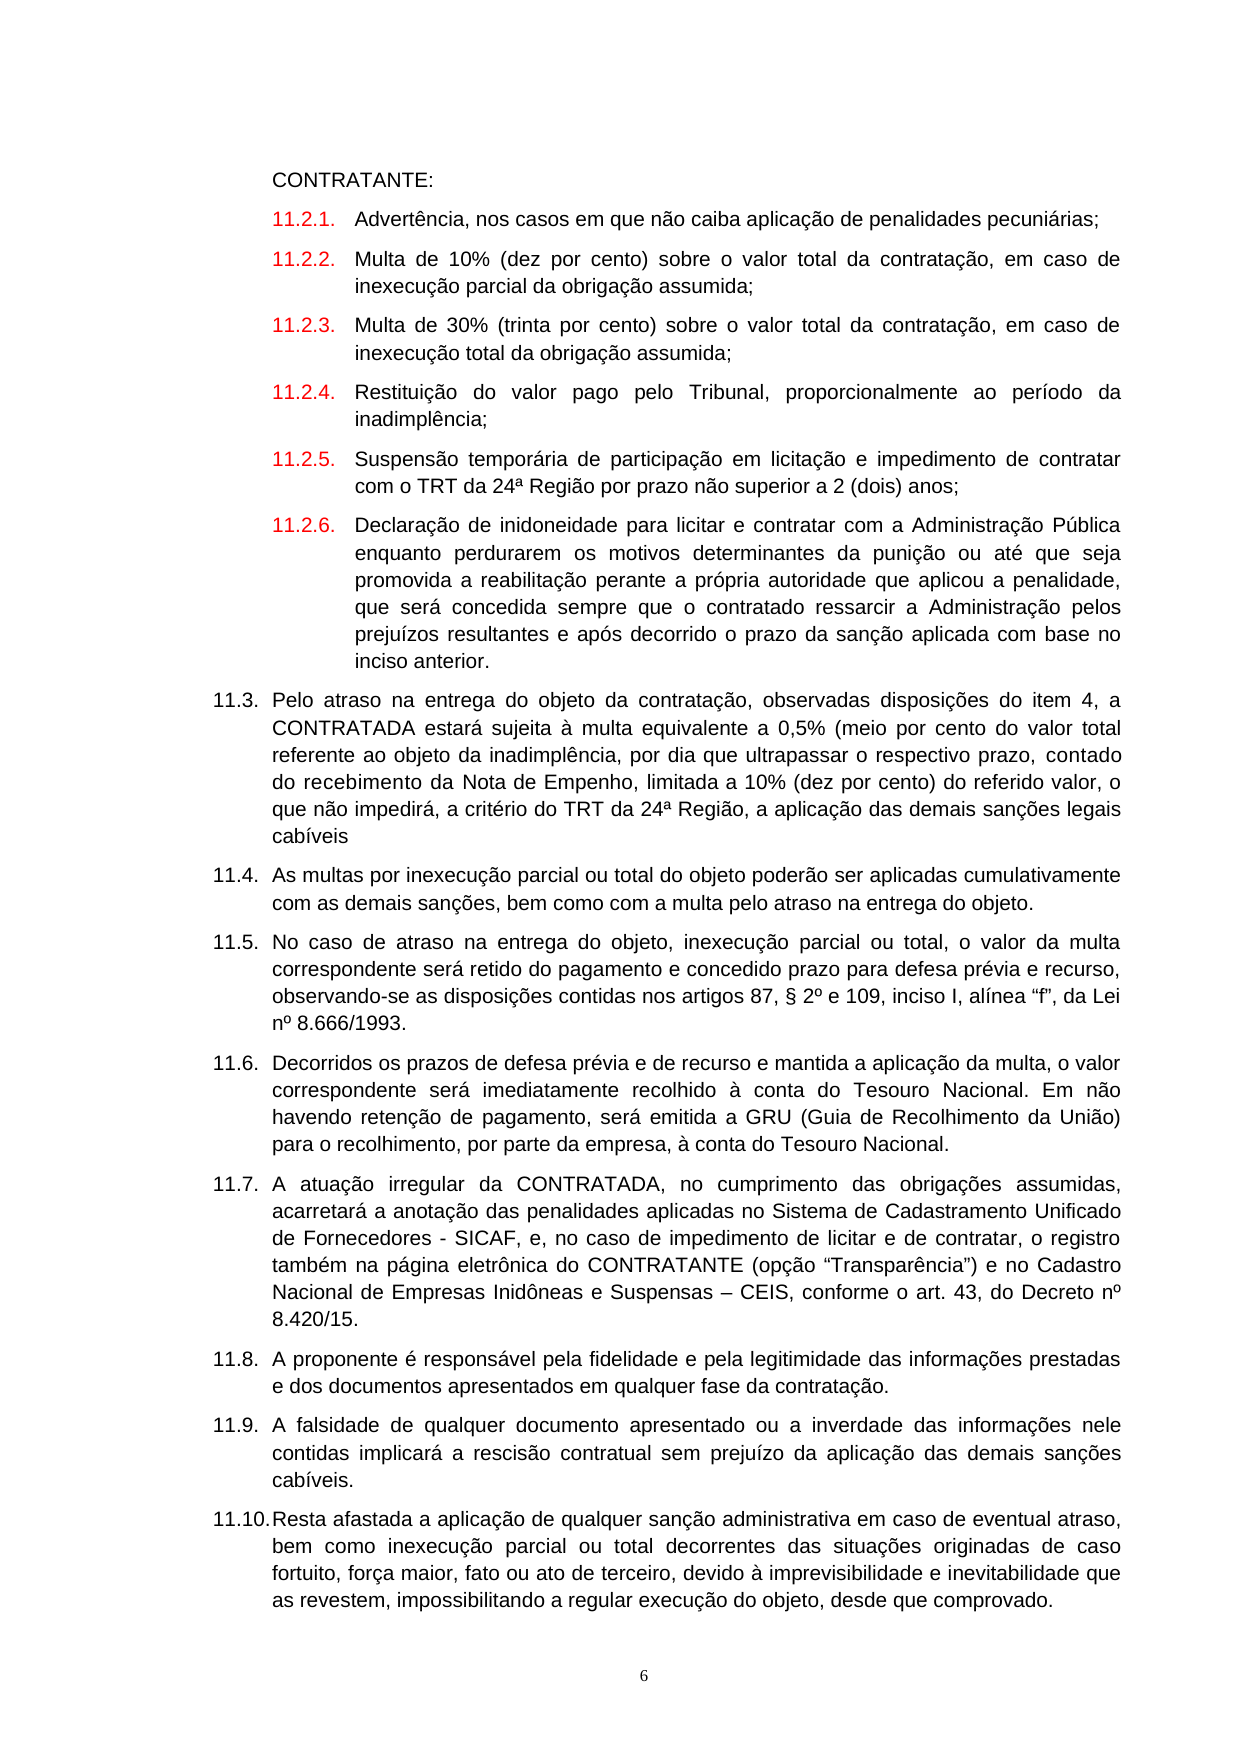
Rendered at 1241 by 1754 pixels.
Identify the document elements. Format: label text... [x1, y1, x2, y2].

subtitle Suspensão temporária de participação em licitação e impedimento de contratar com o TRT da 24ª Região por prazo não superior a 2 (dois) anos; [272, 444, 1122, 499]
subtitle Pelo atraso na entrega do objeto da contratação, observadas disposições do item 4, a CONTRATADA estará sujeita à multa equivalente a 0,5% (meio por cento do valor total referente ao objeto da inadimplência, por dia que ultrapassar o respectivo prazo, contado do recebimento da Nota de Empenho, limitada a 10% (dez por cento) do referido valor, o que não impedirá, a critério do TRT da 24ª Região, a aplicação das demais sanções legais cabíveis [213, 686, 1122, 849]
subtitle Restituição do valor pago pelo Tribunal, proporcionalmente ao período da inadimplência; [272, 378, 1122, 432]
subtitle A proponente é responsável pela fidelidade e pela legitimidade das informações prestadas e dos documentos apresentados em qualquer fase da contratação. [213, 1344, 1122, 1399]
subtitle A atuação irregular da CONTRATADA, no cumprimento das obrigações assumidas, acarretará a anotação das penalidades aplicadas no Sistema de Cadastramento Unificado de Fornecedores - SICAF, e, no caso de impedimento de licitar e de contratar, o registro também na página eletrônica do CONTRATANTE (opção “Transparência”) e no Cadastro Nacional de Empresas Inidôneas e Suspensas – CEIS, conforme o art. 43, do Decreto nº 8.420/15. [213, 1169, 1122, 1332]
subtitle Resta afastada a aplicação de qualquer sanção administrativa em caso de eventual atraso, bem como inexecução parcial ou total decorrentes das situações originadas de caso fortuito, força maior, fato ou ato de terceiro, devido à imprevisibilidade e inevitabilidade que as revestem, impossibilitando a regular execução do objeto, desde que comprovado. [213, 1505, 1122, 1613]
subtitle Declaração de inidoneidade para licitar e contratar com a Administração Pública enquanto perdurarem os motivos determinantes da punição ou até que seja promovida a reabilitação perante a própria autoridade que aplicou a penalidade, que será concedida sempre que o contratado ressarcir a Administração pelos prejuízos resultantes e após decorrido o prazo da sanção aplicada com base no inciso anterior. [272, 511, 1122, 674]
subtitle Decorridos os prazos de defesa prévia e de recurso e mantida a aplicação da multa, o valor correspondente será imediatamente recolhido à conta do Tesouro Nacional. Em não havendo retenção de pagamento, será emitida a GRU (Guia de Recolhimento da União) para o recolhimento, por parte da empresa, à conta do Tesouro Nacional. [213, 1049, 1122, 1157]
subtitle A falsidade de qualquer documento apresentado ou a inverdade das informações nele contidas implicará a rescisão contratual sem prejuízo da aplicação das demais sanções cabíveis. [213, 1411, 1122, 1492]
subtitle CONTRATANTE: [213, 165, 1122, 192]
subtitle No caso de atraso na entrega do objeto, inexecução parcial ou total, o valor da multa correspondente será retido do pagamento e concedido prazo para defesa prévia e recurso, observando-se as disposições contidas nos artigos 87, § 2º e 109, inciso I, alínea “f”, da Lei nº 8.666/1993. [213, 928, 1122, 1036]
subtitle As multas por inexecução parcial ou total do objeto poderão ser aplicadas cumulativamente com as demais sanções, bem como com a multa pelo atraso na entrega do objeto. [213, 861, 1122, 915]
subtitle Multa de 10% (dez por cento) sobre o valor total da contratação, em caso de inexecução parcial da obrigação assumida; [272, 244, 1122, 299]
subtitle Multa de 30% (trinta por cento) sobre o valor total da contratação, em caso de inexecução total da obrigação assumida; [272, 311, 1122, 365]
subtitle Advertência, nos casos em que não caiba aplicação de penalidades pecuniárias; [272, 205, 1122, 232]
